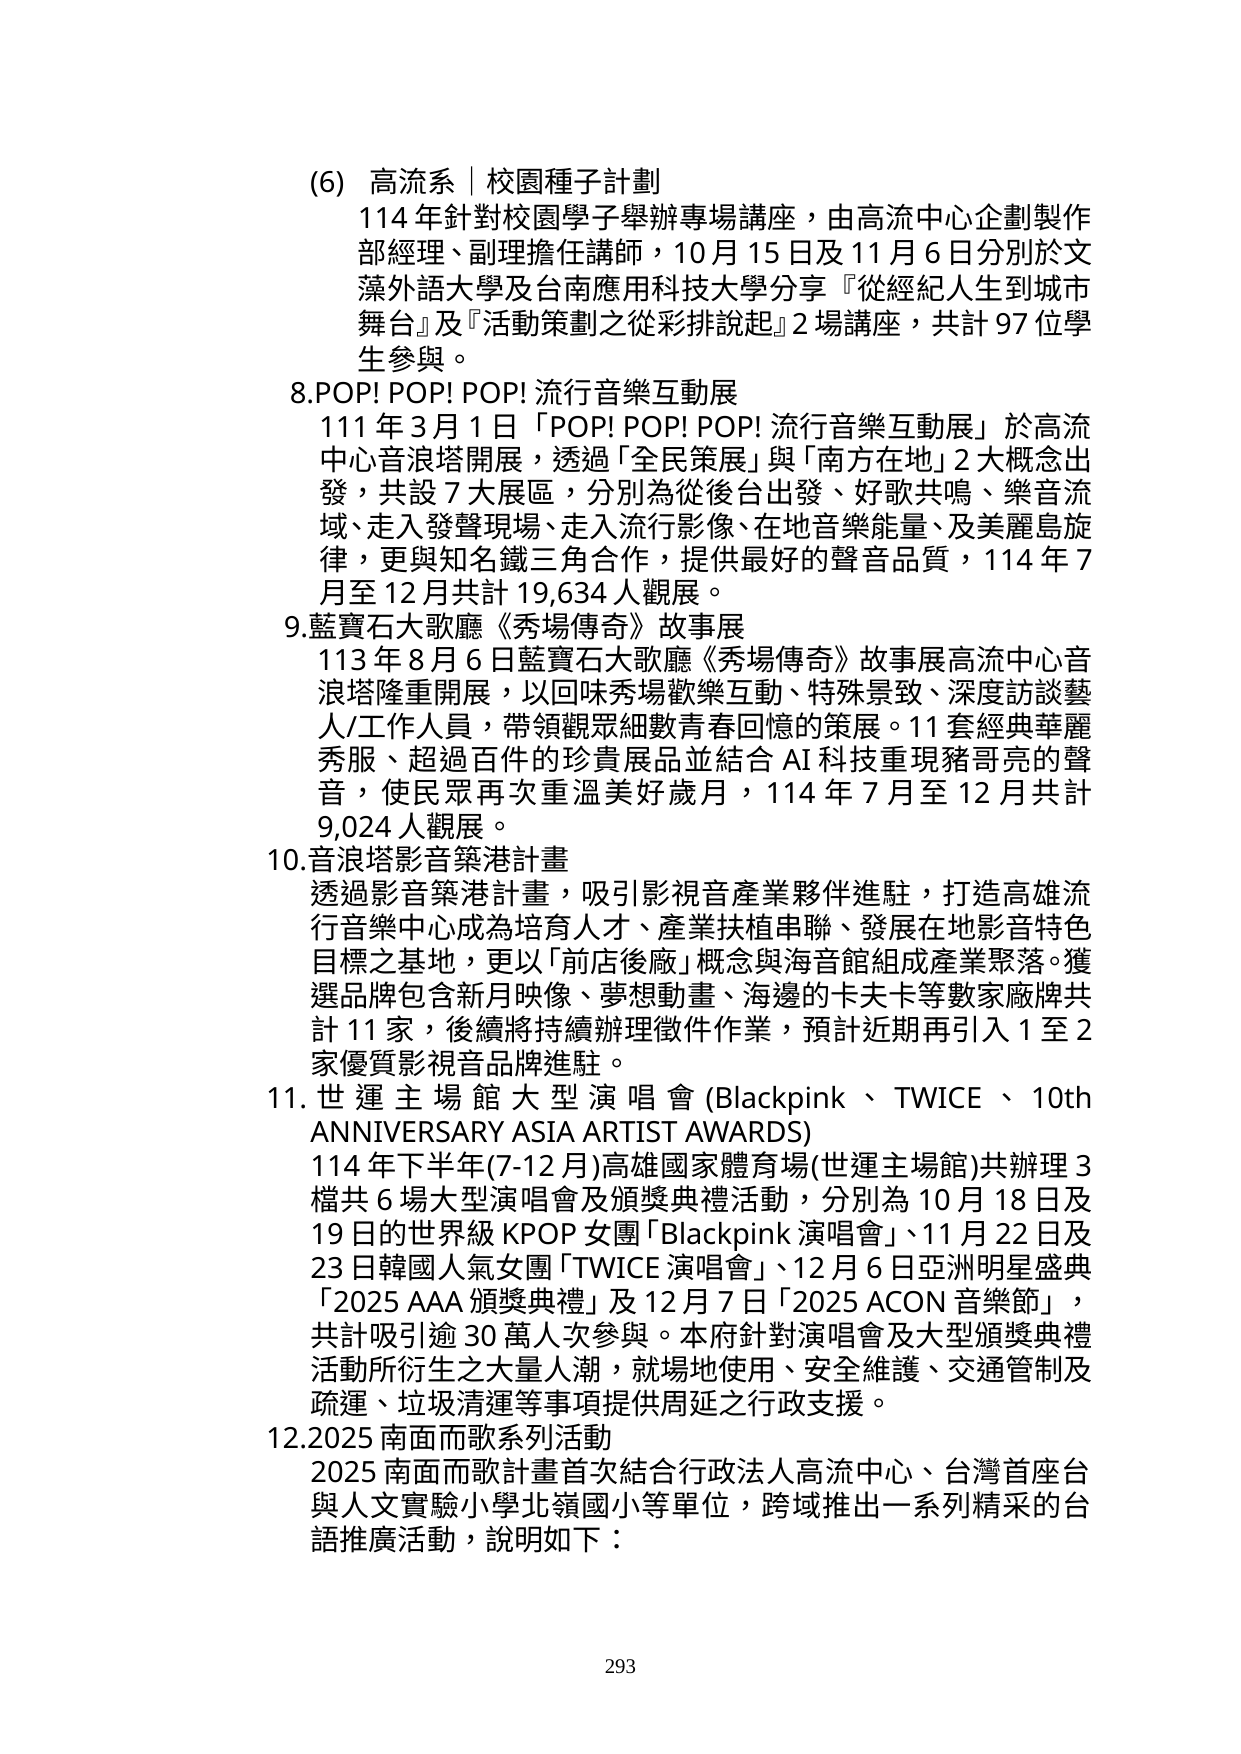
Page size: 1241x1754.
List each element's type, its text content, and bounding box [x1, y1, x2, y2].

text 12.2025南面而歌系列活動 [266, 1421, 1092, 1455]
text 11.世運主場館大型演唱會(Blackpink、TWICE、10th ANNIVERSARY ASIA ARTIST AWARDS) 114年下半年(7-12月)高雄國家體育場(世運主場館)共辦理3檔共6場大型演唱會及頒獎典禮活動，分別為10月18日及19日的世界級KPOP女團「Blackpink演唱會」、11月22日及23日韓國人氣女團「TWICE演唱會」、12月6日亞洲明星盛典「2025 AAA頒獎典禮」及12月7日「2025 ACON音樂節」，共計吸引逾30萬人次參與。本府針對演唱會及大型頒獎典禮活動所衍生之大量人潮，就場地使用、安全維護、交通管制及疏運、垃圾清運等事項提供周延之行政支援。 [266, 1081, 1092, 1421]
text 8.POP! POP! POP! 流行音樂互動展 [289, 377, 1092, 410]
text 111年3月1日「POP! POP! POP! 流行音樂互動展」於高流中心音浪塔開展，透過「全民策展」與「南方在地」2大概念出發，共設7大展區，分別為從後台出發、好歌共鳴、樂音流域、走入發聲現場、走入流行影像、在地音樂能量、及美麗島旋律，更與知名鐵三角合作，提供最好的聲音品質，114年7月至12月共計19,634人觀展。 [319, 410, 1092, 610]
text 114年針對校園學子舉辦專場講座，由高流中心企劃製作部經理、副理擔任講師，10月15日及11月6日分別於文藻外語大學及台南應用科技大學分享『從經紀人生到城市舞台』及『活動策劃之從彩排說起』2場講座，共計97位學生參與。 [358, 200, 1092, 377]
list 高流系｜校園種子計劃 [310, 164, 1092, 200]
text 9.藍寶石大歌廳《秀場傳奇》故事展 113年8月6日藍寶石大歌廳《秀場傳奇》故事展高流中心音浪塔隆重開展，以回味秀場歡樂互動、特殊景致、深度訪談藝人/工作人員，帶領觀眾細數青春回憶的策展。11套經典華麗秀服、超過百件的珍貴展品並結合AI科技重現豬哥亮的聲音，使民眾再次重溫美好歲月，114年7月至12月共計9,024人觀展。 [283, 610, 1092, 844]
text 10.音浪塔影音築港計畫 透過影音築港計畫，吸引影視音產業夥伴進駐，打造高雄流行音樂中心成為培育人才、產業扶植串聯、發展在地影音特色目標之基地，更以「前店後廠」概念與海音館組成產業聚落。獲選品牌包含新月映像、夢想動畫、海邊的卡夫卡等數家廠牌共計11家，後續將持續辦理徵件作業，預計近期再引入1至2家優質影視音品牌進駐。 [266, 844, 1092, 1081]
text 2025南面而歌計畫首次結合行政法人高流中心、台灣首座台與人文實驗小學北嶺國小等單位，跨域推出一系列精采的台語推廣活動，說明如下： [310, 1455, 1092, 1557]
